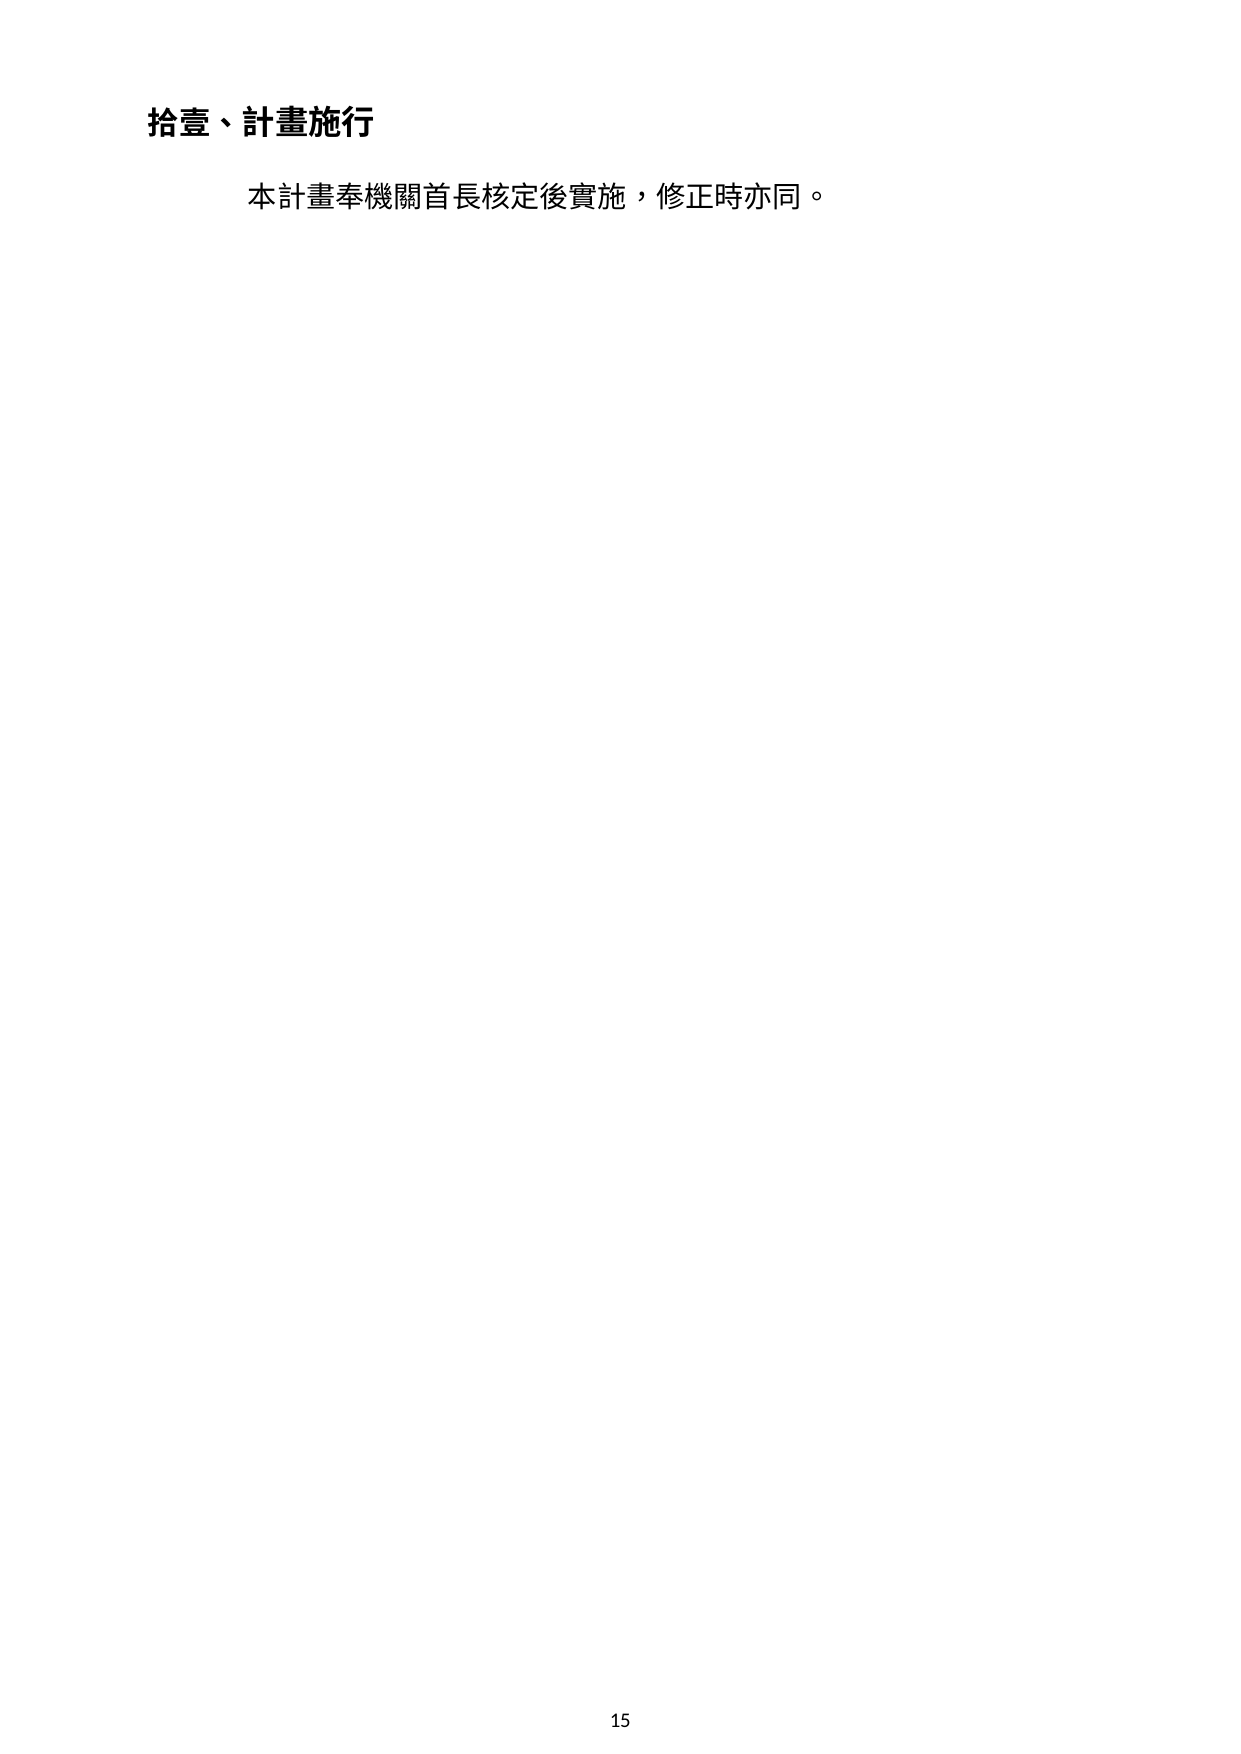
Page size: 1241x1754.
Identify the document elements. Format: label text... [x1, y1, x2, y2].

text 本計畫奉機關首長核定後實施，修正時亦同。 [248, 157, 1068, 232]
text 拾壹、計畫施行 [148, 82, 1092, 157]
